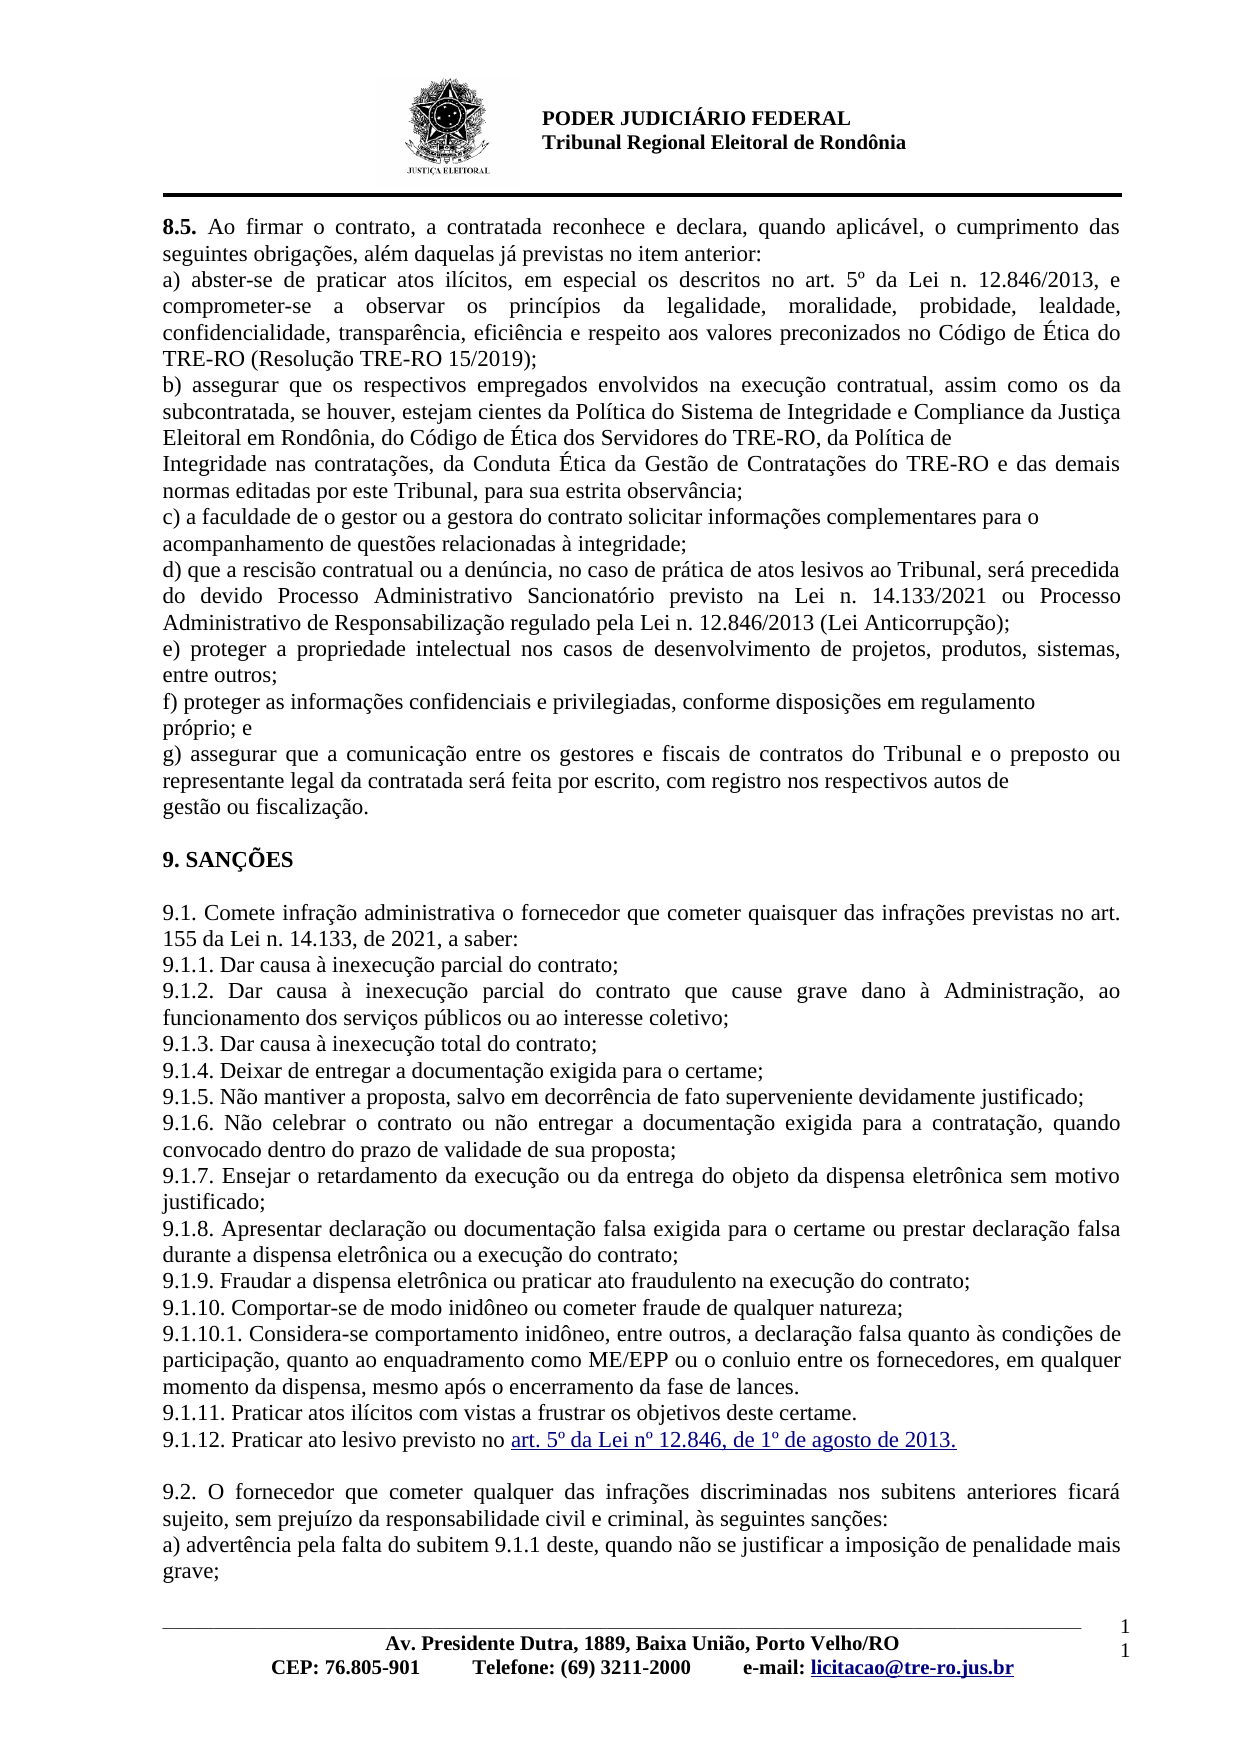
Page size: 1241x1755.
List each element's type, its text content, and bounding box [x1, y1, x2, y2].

text 9.1.1. Dar causa à inexecução parcial do contrato; [162, 951, 1122, 978]
text 9.1.10.1. Considera-se comportamento inidôneo, entre outros, a declaração falsa quanto às condições de participação, quanto ao enquadramento como ME/EPP ou o conluio entre os fornecedores, em qualquer momento da dispensa, mesmo após o encerramento da fase de lances. [162, 1320, 1122, 1399]
text f) proteger as informações confidenciais e privilegiadas, conforme disposições em regulamento [162, 688, 1122, 714]
text 9. SANÇÕES [162, 846, 1122, 872]
text 9.1.5. Não mantiver a proposta, salvo em decorrência de fato superveniente devidamente justificado; [162, 1083, 1122, 1109]
text 9.1. Comete infração administrativa o fornecedor que cometer quaisquer das infrações previstas no art. 155 da Lei n. 14.133, de 2021, a saber: [162, 898, 1122, 951]
text b) assegurar que os respectivos empregados envolvidos na execução contratual, assim como os da subcontratada, se houver, estejam cientes da Política do Sistema de Integridade e Compliance da Justiça Eleitoral em Rondônia, do Código de Ética dos Servidores do TRE-RO, da Política de [162, 371, 1122, 451]
text 9.1.11. Praticar atos ilícitos com vistas a frustrar os objetivos deste certame. [162, 1399, 1122, 1426]
text 9.1.6. Não celebrar o contrato ou não entregar a documentação exigida para a contratação, quando convocado dentro do prazo de validade de sua proposta; [162, 1109, 1122, 1162]
text 9.1.2. Dar causa à inexecução parcial do contrato que cause grave dano à Administração, ao funcionamento dos serviços públicos ou ao interesse coletivo; [162, 978, 1122, 1030]
text d) que a rescisão contratual ou a denúncia, no caso de prática de atos lesivos ao Tribunal, será precedida do devido Processo Administrativo Sancionatório previsto na Lei n. 14.133/2021 ou Processo Administrativo de Responsabilização regulado pela Lei n. 12.846/2013 (Lei Anticorrupção); [162, 556, 1122, 635]
text 9.1.10. Comportar-se de modo inidôneo ou cometer fraude de qualquer natureza; [162, 1294, 1122, 1320]
text próprio; e [162, 714, 1122, 740]
text 8.5. Ao firmar o contrato, a contratada reconhece e declara, quando aplicável, o cumprimento das seguintes obrigações, além daquelas já previstas no item anterior: [162, 213, 1122, 266]
text 9.1.7. Ensejar o retardamento da execução ou da entrega do objeto da dispensa eletrônica sem motivo justificado; [162, 1162, 1122, 1215]
text c) a faculdade de o gestor ou a gestora do contrato solicitar informações complementares para o [162, 503, 1122, 529]
text 9.1.4. Deixar de entregar a documentação exigida para o certame; [162, 1057, 1122, 1083]
text gestão ou fiscalização. [162, 793, 1122, 819]
text g) assegurar que a comunicação entre os gestores e fiscais de contratos do Tribunal e o preposto ou representante legal da contratada será feita por escrito, com registro nos respectivos autos de [162, 740, 1122, 793]
text e) proteger a propriedade intelectual nos casos de desenvolvimento de projetos, produtos, sistemas, entre outros; [162, 635, 1122, 688]
text 9.1.3. Dar causa à inexecução total do contrato; [162, 1030, 1122, 1057]
text a) abster-se de praticar atos ilícitos, em especial os descritos no art. 5º da Lei n. 12.846/2013, e comprometer-se a observar os princípios da legalidade, moralidade, probidade, lealdade, confidencialidade, transparência, eficiência e respeito aos valores preconizados no Código de Ética do TRE-RO (Resolução TRE-RO 15/2019); [162, 266, 1122, 371]
text 9.1.9. Fraudar a dispensa eletrônica ou praticar ato fraudulento na execução do contrato; [162, 1267, 1122, 1294]
text Integridade nas contratações, da Conduta Ética da Gestão de Contratações do TRE-RO e das demais normas editadas por este Tribunal, para sua estrita observância; [162, 451, 1122, 503]
text 9.1.12. Praticar ato lesivo previsto no art. 5º da Lei nº 12.846, de 1º de agosto de 2013. [162, 1426, 1122, 1452]
text 9.1.8. Apresentar declaração ou documentação falsa exigida para o certame ou prestar declaração falsa durante a dispensa eletrônica ou a execução do contrato; [162, 1215, 1122, 1267]
text a) advertência pela falta do subitem 9.1.1 deste, quando não se justificar a imposição de penalidade mais grave; [162, 1531, 1122, 1584]
text acompanhamento de questões relacionadas à integridade; [162, 529, 1122, 556]
text 9.2. O fornecedor que cometer qualquer das infrações discriminadas nos subitens anteriores ficará sujeito, sem prejuízo da responsabilidade civil e criminal, às seguintes sanções: [162, 1478, 1122, 1531]
